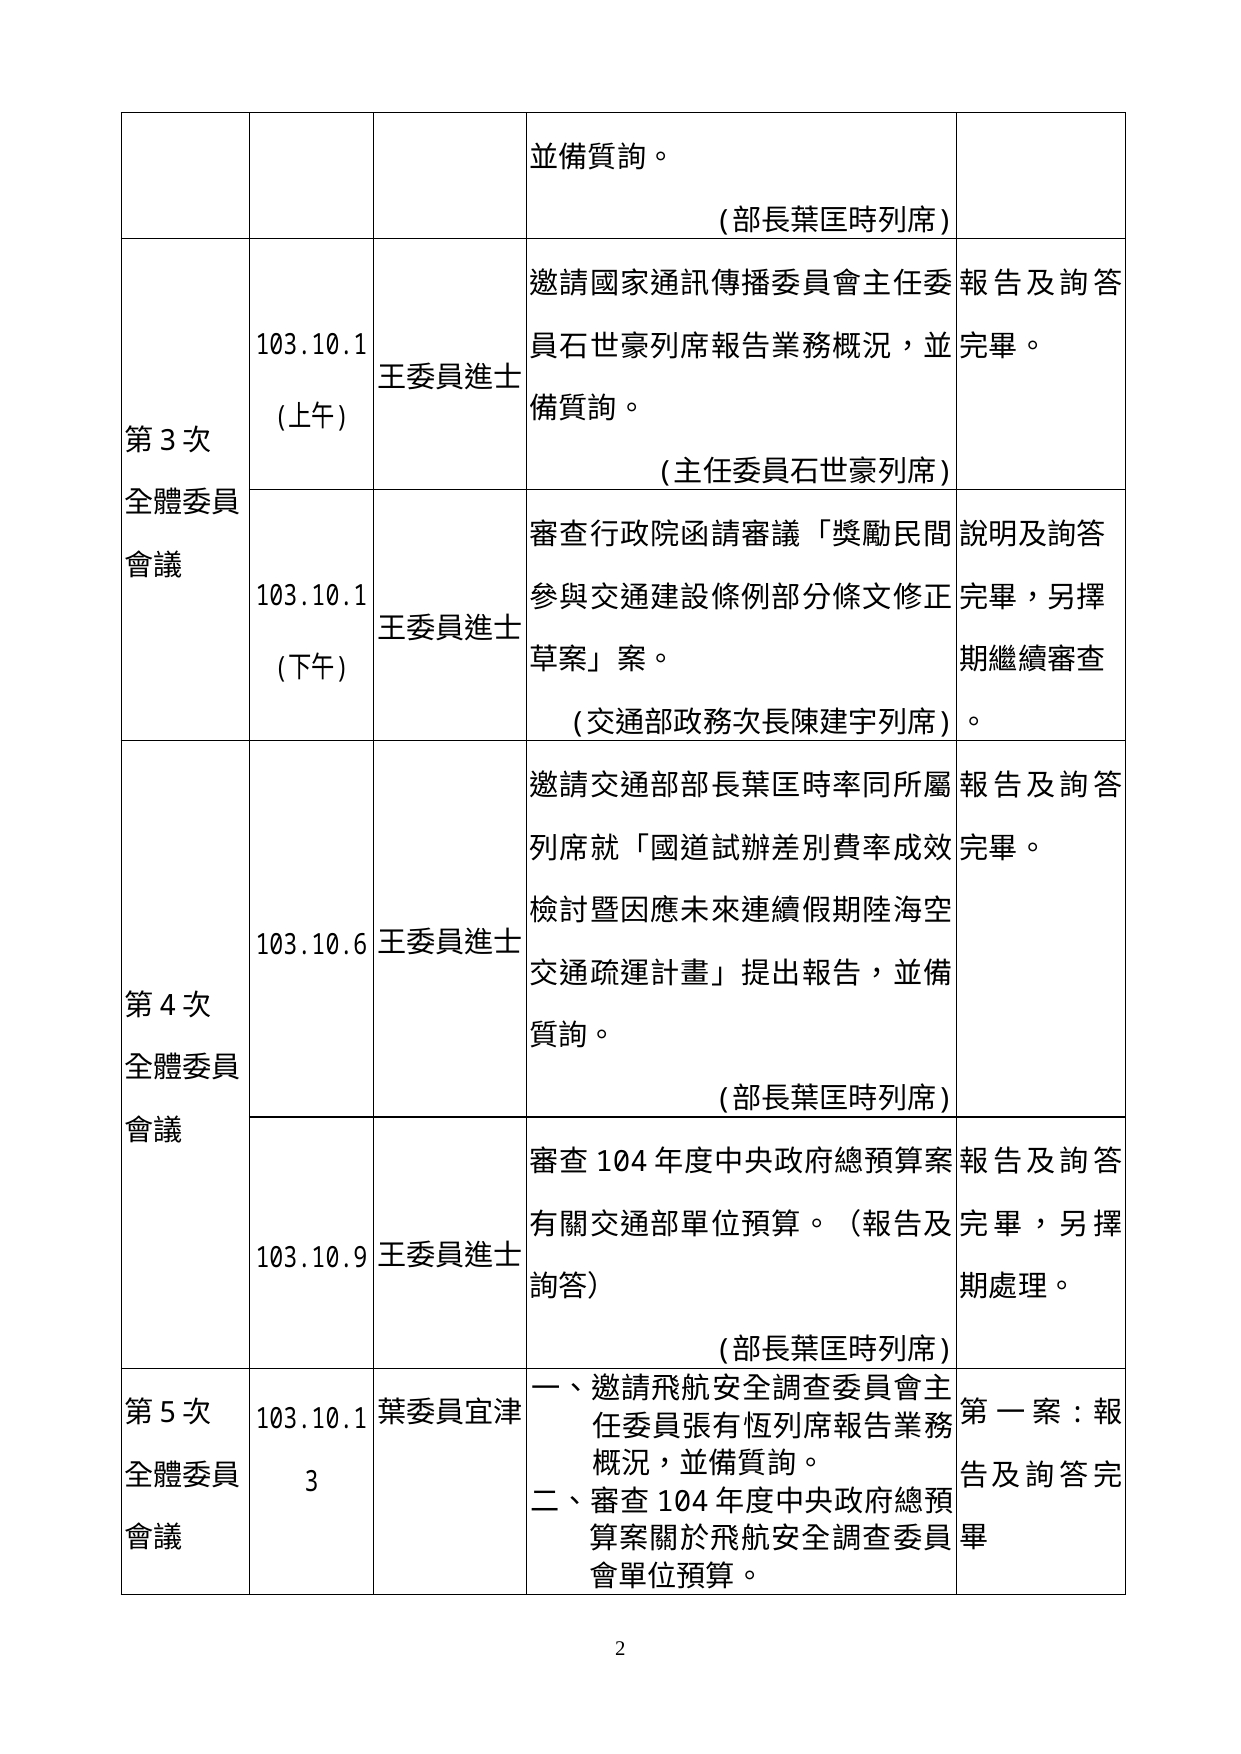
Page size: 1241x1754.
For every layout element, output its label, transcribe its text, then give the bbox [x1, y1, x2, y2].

table_cell 王委員進士 [374, 490, 526, 740]
table_cell 報告及詢答完畢。 [957, 741, 1125, 1116]
table_cell 第3次 全體委員會議 [122, 239, 249, 740]
table_cell 103.10.9 [250, 1118, 373, 1367]
table_cell 第5次 全體委員會議 [122, 1369, 249, 1593]
table_cell 報告及詢答完畢。 [957, 239, 1125, 489]
table_cell 103.10.1 (下午) [250, 490, 373, 740]
table_cell [374, 113, 526, 238]
table_cell 邀請交通部部長葉匡時率同所屬列席就「國道試辦差別費率成效檢討暨因應未來連續假期陸海空交通疏運計畫」提出報告，並備質詢。 (部長葉匡時列席) [527, 741, 956, 1116]
table_cell 王委員進士 [374, 239, 526, 489]
table_cell 葉委員宜津 [374, 1369, 526, 1593]
table_cell [122, 113, 249, 238]
table_cell 王委員進士 [374, 741, 526, 1116]
table_cell 審查104年度中央政府總預算案有關交通部單位預算。（報告及詢答） (部長葉匡時列席) [527, 1118, 956, 1367]
table_cell 103.10.13 [250, 1369, 373, 1593]
table_cell 審查行政院函請審議「獎勵民間參與交通建設條例部分條文修正草案」案。 (交通部政務次長陳建宇列席) [527, 490, 956, 740]
table_cell 邀請國家通訊傳播委員會主任委員石世豪列席報告業務概況，並備質詢。 (主任委員石世豪列席) [527, 239, 956, 489]
table_cell 並備質詢。 (部長葉匡時列席) [527, 113, 956, 238]
table_cell 一、邀請飛航安全調查委員會主任委員張有恆列席報告業務概況，並備質詢。 二、審查104年度中央政府總預算案關於飛航安全調查委員會單位預算。 [527, 1369, 956, 1593]
table_cell 報告及詢答完畢，另擇期處理。 [957, 1118, 1125, 1367]
table_cell 說明及詢答完畢，另擇期繼續審查 。 [957, 490, 1125, 740]
table_cell [957, 113, 1125, 238]
table_cell 王委員進士 [374, 1118, 526, 1367]
table_cell 103.10.6 [250, 741, 373, 1116]
table_cell 第一案:報告及詢答完畢 [957, 1369, 1125, 1593]
table_cell [250, 113, 373, 238]
table_cell 103.10.1 (上午) [250, 239, 373, 489]
table_cell 第4次 全體委員會議 [122, 741, 249, 1367]
